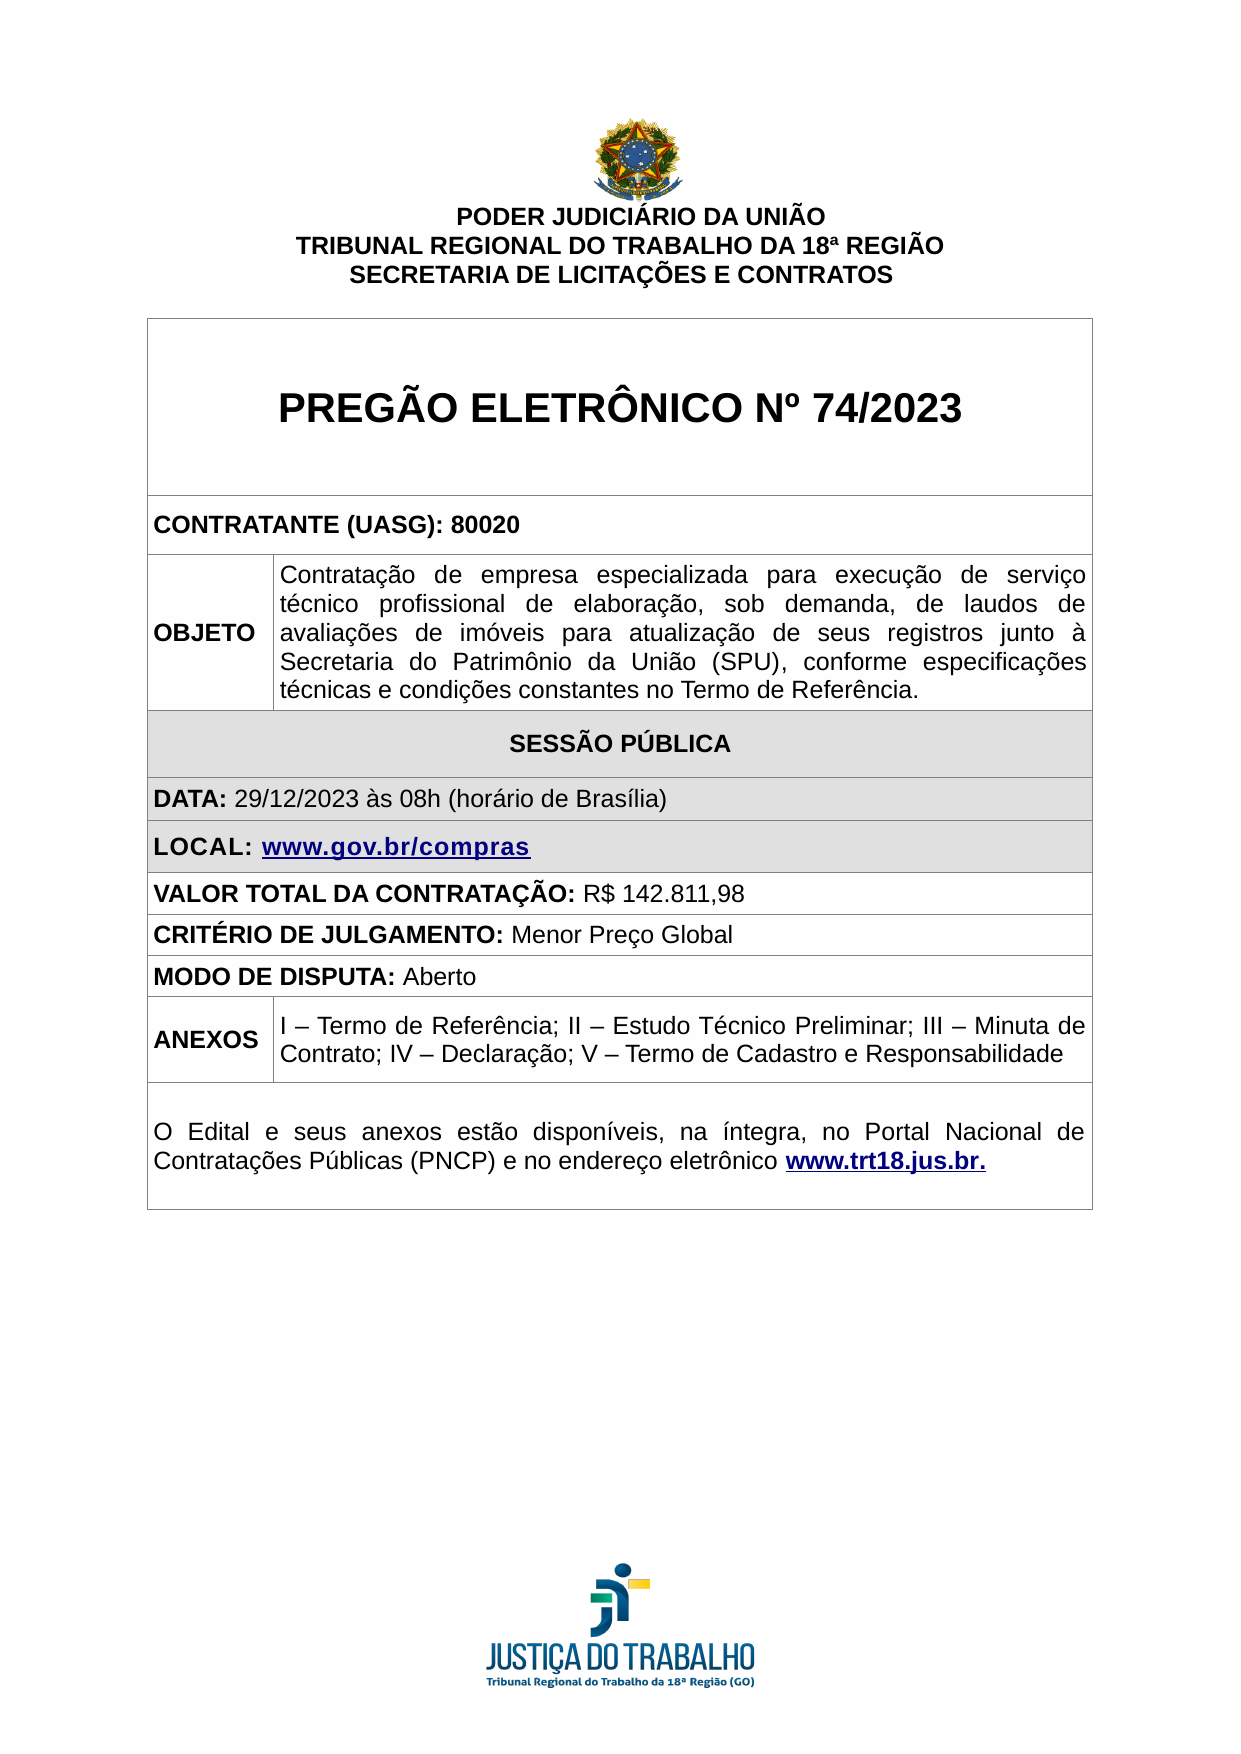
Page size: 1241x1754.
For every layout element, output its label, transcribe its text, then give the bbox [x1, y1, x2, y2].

table_cell ANEXOS [148, 997, 273, 1082]
table_cell DATA: 29/12/2023 às 08h (horário de Brasília) [148, 778, 1092, 820]
table_cell I – Termo de Referência; II – Estudo Técnico Preliminar; III – Minuta de Contrato; IV – Declaração; V – Termo de Cadastro e Responsabilidade [274, 997, 1092, 1082]
table_cell O Edital e seus anexos estão disponíveis, na íntegra, no Portal Nacional de Contratações Públicas (PNCP) e no endereço eletrônico www.trt18.jus.br. [148, 1083, 1092, 1209]
table_cell OBJETO [148, 555, 273, 710]
table_cell SESSÃO PÚBLICA [148, 711, 1092, 777]
table_cell LOCAL: www.gov.br/compras [148, 821, 1092, 872]
picture [478, 1559, 762, 1692]
table_cell CRITÉRIO DE JULGAMENTO: Menor Preço Global [148, 915, 1092, 955]
table_cell VALOR TOTAL DA CONTRATAÇÃO: R$ 142.811,98 [148, 873, 1092, 913]
table_cell CONTRATANTE (UASG): 80020 [148, 496, 1092, 554]
table_cell MODO DE DISPUTA: Aberto [148, 956, 1092, 996]
table_cell Contratação de empresa especializada para execução de serviço técnico profissional de elaboração, sob demanda, de laudos de avaliações de imóveis para atualização de seus registros junto à Secretaria do Patrimônio da União (SPU), conforme especificações técnicas e condições constantes no Termo de Referência. [274, 555, 1092, 710]
table_header PREGÃO ELETRÔNICO Nº 74/2023 [148, 319, 1092, 495]
